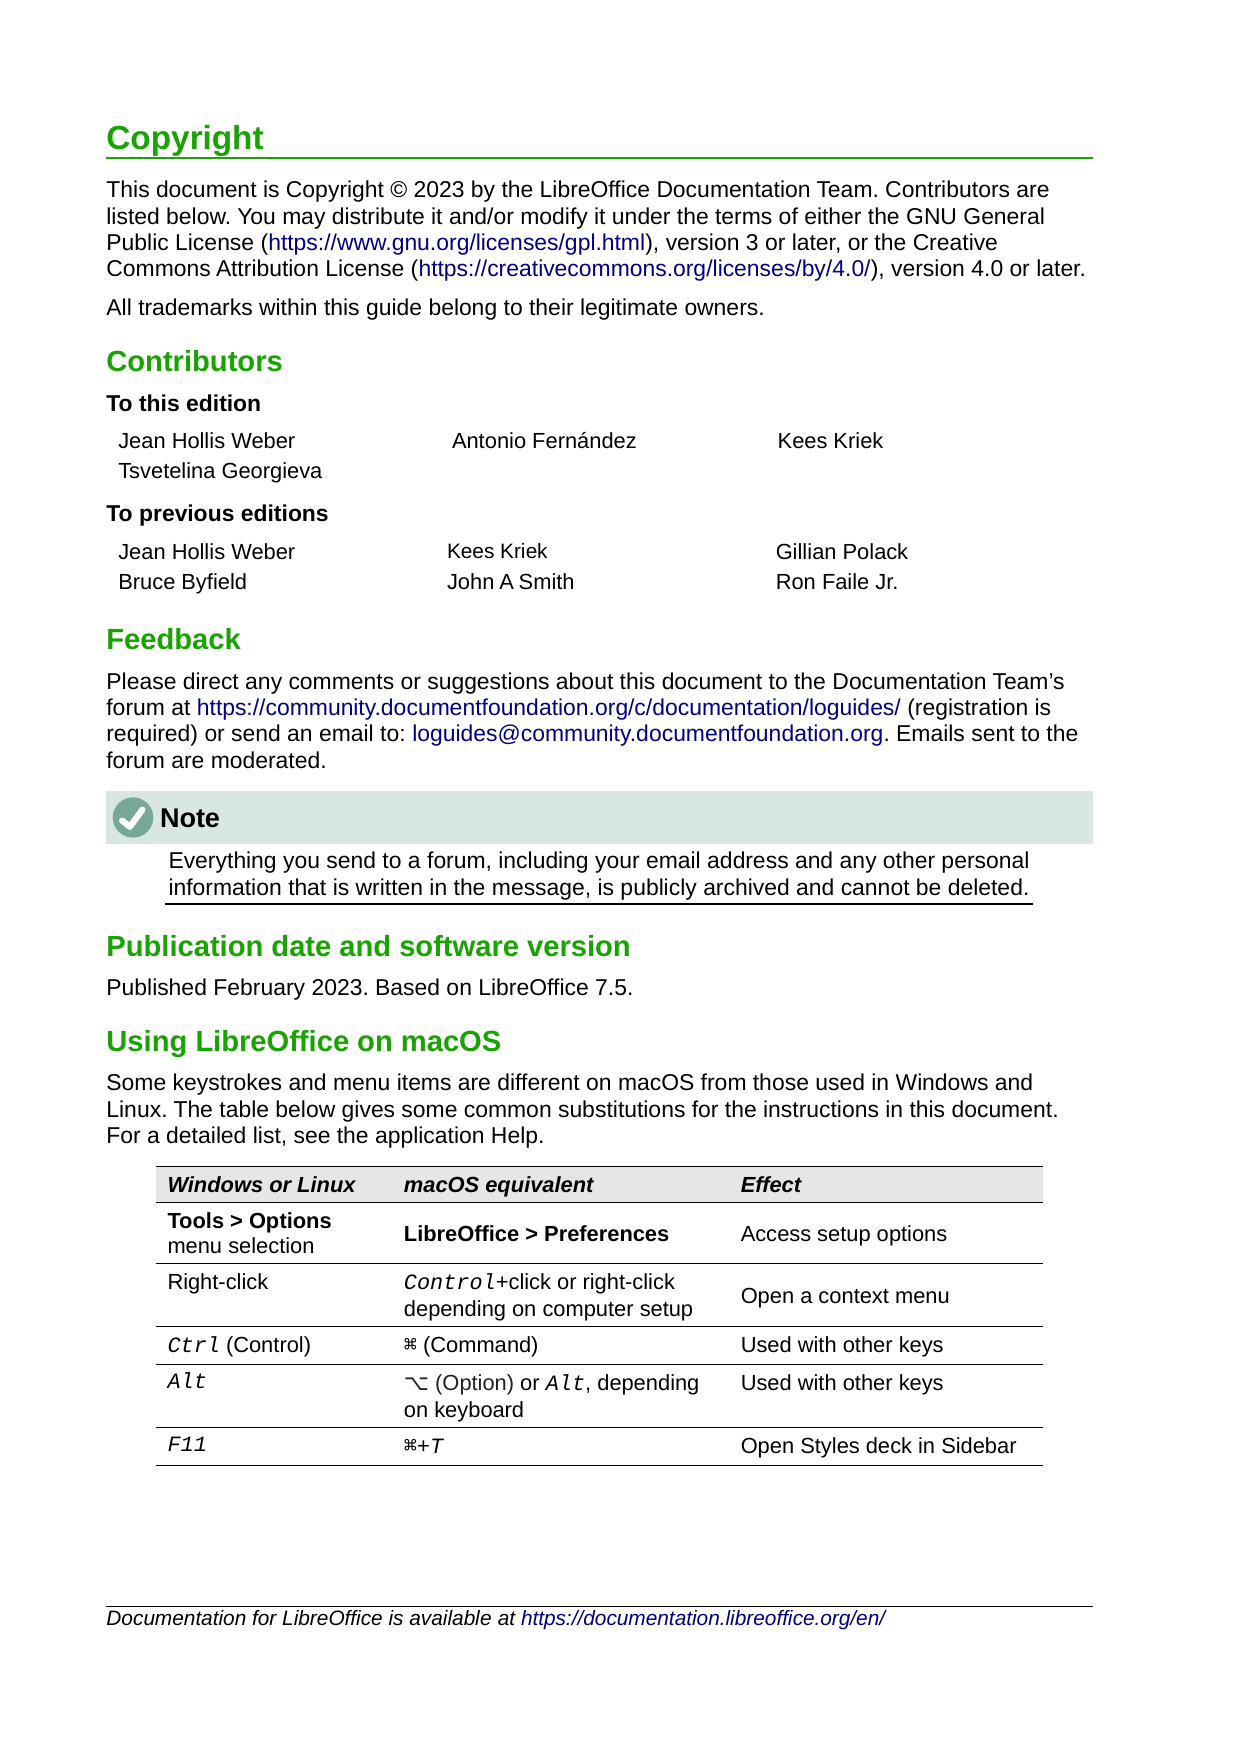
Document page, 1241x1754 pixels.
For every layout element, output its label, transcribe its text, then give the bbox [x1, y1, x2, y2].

table_header Antonio Fernández [440, 429, 766, 458]
table_cell Access setup options [729, 1203, 1043, 1263]
table_cell F11 [156, 1428, 392, 1465]
subtitle Note [106, 791, 1093, 844]
text Please direct any comments or suggestions about this document to the Documentation Team’s forum at https://community.documentfoundation.org/c/documentation/loguides/ (registration is required) or send an email to: loguides@community.documentfoundation.org. Emails sent to the forum are moderated. [106, 668, 1093, 773]
table_header Effect [729, 1167, 1043, 1202]
text To previous editions [106, 500, 1093, 526]
table_cell Control+click or right-click depending on computer setup [392, 1264, 729, 1326]
table_header Jean Hollis Weber [106, 539, 435, 569]
table_cell Used with other keys [729, 1365, 1043, 1427]
text Published February 2023. Based on LibreOffice 7.5. [106, 974, 1093, 1000]
table_cell Alt [156, 1365, 392, 1427]
table_header macOS equivalent [392, 1167, 729, 1202]
table_header Kees Kriek [766, 429, 1093, 458]
table_cell ⌘+T [392, 1428, 729, 1465]
table_cell Used with other keys [729, 1327, 1043, 1364]
subtitle Publication date and software version [106, 929, 1093, 962]
subtitle Copyright [106, 118, 1093, 157]
table_cell ⌘ (Command) [392, 1327, 729, 1364]
table_header Jean Hollis Weber [106, 429, 440, 458]
table_cell John A Smith [435, 569, 764, 599]
text Some keystrokes and menu items are different on macOS from those used in Windows and Linux. The table below gives some common substitutions for the instructions in this document. For a detailed list, see the application Help. [106, 1069, 1093, 1148]
table_cell Bruce Byfield [106, 569, 435, 599]
table_cell Tsvetelina Georgieva [106, 458, 440, 488]
table_cell Ctrl (Control) [156, 1327, 392, 1364]
text Everything you send to a forum, including your email address and any other personal information that is written in the message, is publicly archived and cannot be deleted. [165, 844, 1033, 903]
table_cell LibreOffice > Preferences [392, 1203, 729, 1263]
table_cell ⌥ (Option) or Alt, depending on keyboard [392, 1365, 729, 1427]
subtitle Feedback [106, 622, 1093, 656]
subtitle Contributors [106, 344, 1093, 378]
table_cell [766, 458, 1093, 488]
text All trademarks within this guide belong to their legitimate owners. [106, 294, 1093, 321]
table_cell Tools > Options menu selection [156, 1203, 392, 1263]
text To this edition [106, 389, 1093, 416]
table_cell Right-click [156, 1264, 392, 1326]
table_cell Ron Faile Jr. [764, 569, 1093, 599]
table_header Gillian Polack [764, 539, 1093, 569]
table_cell [440, 458, 766, 488]
table_cell Open a context menu [729, 1264, 1043, 1326]
table_header Kees Kriek [435, 539, 764, 569]
table_cell Open Styles deck in Sidebar [729, 1428, 1043, 1465]
subtitle Using LibreOffice on macOS [106, 1024, 1093, 1057]
table_header Windows or Linux [156, 1167, 392, 1202]
text This document is Copyright © 2023 by the LibreOffice Documentation Team. Contributors are listed below. You may distribute it and/or modify it under the terms of either the GNU General Public License (https://www.gnu.org/licenses/gpl.html), version 3 or later, or the Creative Commons Attribution License (https://creativecommons.org/licenses/by/4.0/), version 4.0 or later. [106, 176, 1093, 282]
